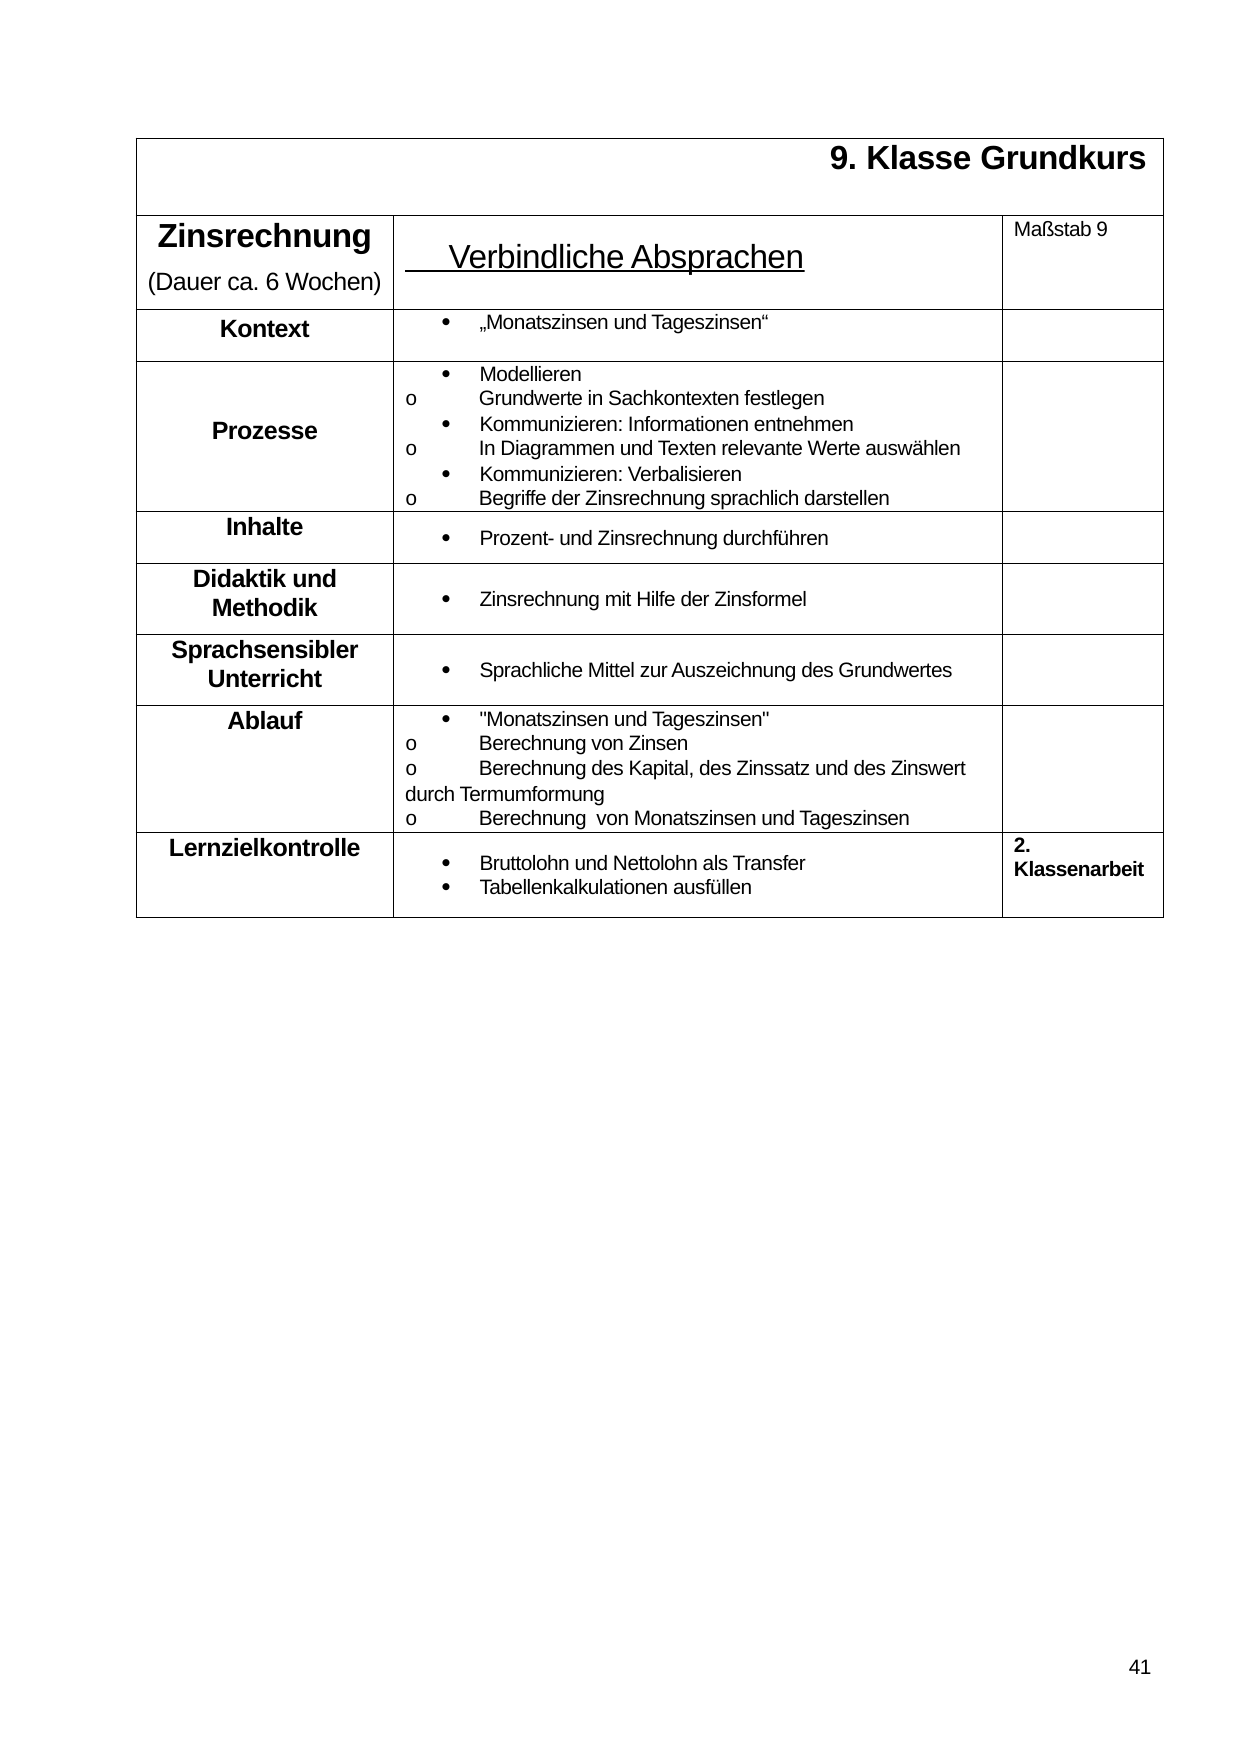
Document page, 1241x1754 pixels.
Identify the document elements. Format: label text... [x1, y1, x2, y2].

table_cell [1003, 362, 1163, 511]
table_cell [1003, 564, 1163, 634]
table_cell Modellieren Grundwerte in Sachkontexten festlegen Kommunizieren: Informationen entnehmen In Diagrammen und Texten relevante Werte auswählen Kommunizieren: Verbalisieren Begriffe der Zinsrechnung sprachlich darstellen [394, 362, 1002, 511]
table_cell Didaktik und Methodik [137, 564, 393, 634]
table_cell Zinsrechnung mit Hilfe der Zinsformel [394, 564, 1002, 634]
table_cell Sprachsensibler Unterricht [137, 635, 393, 705]
table_cell Verbindliche Absprachen [394, 216, 1002, 308]
table_cell Kontext [137, 310, 393, 361]
table_cell Bruttolohn und Nettolohn als Transfer Tabellenkalkulationen ausfüllen [394, 833, 1002, 917]
table_cell 2. Klassenarbeit [1003, 833, 1163, 917]
table_cell [1003, 310, 1163, 361]
table_cell Inhalte [137, 512, 393, 563]
table_header 9. Klasse Grundkurs [137, 139, 1163, 215]
table_cell „Monatszinsen und Tageszinsen“ [394, 310, 1002, 361]
table_cell Sprachliche Mittel zur Auszeichnung des Grundwertes [394, 635, 1002, 705]
table_cell "Monatszinsen und Tageszinsen" Berechnung von Zinsen Berechnung des Kapital, des Zinssatz und des Zinswert durch Termumformung Berechnung von Monatszinsen und Tageszinsen [394, 706, 1002, 832]
table_cell Maßstab 9 [1003, 216, 1163, 308]
table_cell [1003, 512, 1163, 563]
table_cell Prozent- und Zinsrechnung durchführen [394, 512, 1002, 563]
table_cell Lernzielkontrolle [137, 833, 393, 917]
table_cell Prozesse [137, 362, 393, 511]
table_cell Ablauf [137, 706, 393, 832]
table_cell Zinsrechnung (Dauer ca. 6 Wochen) [137, 216, 393, 308]
table_cell [1003, 706, 1163, 832]
table_cell [1003, 635, 1163, 705]
